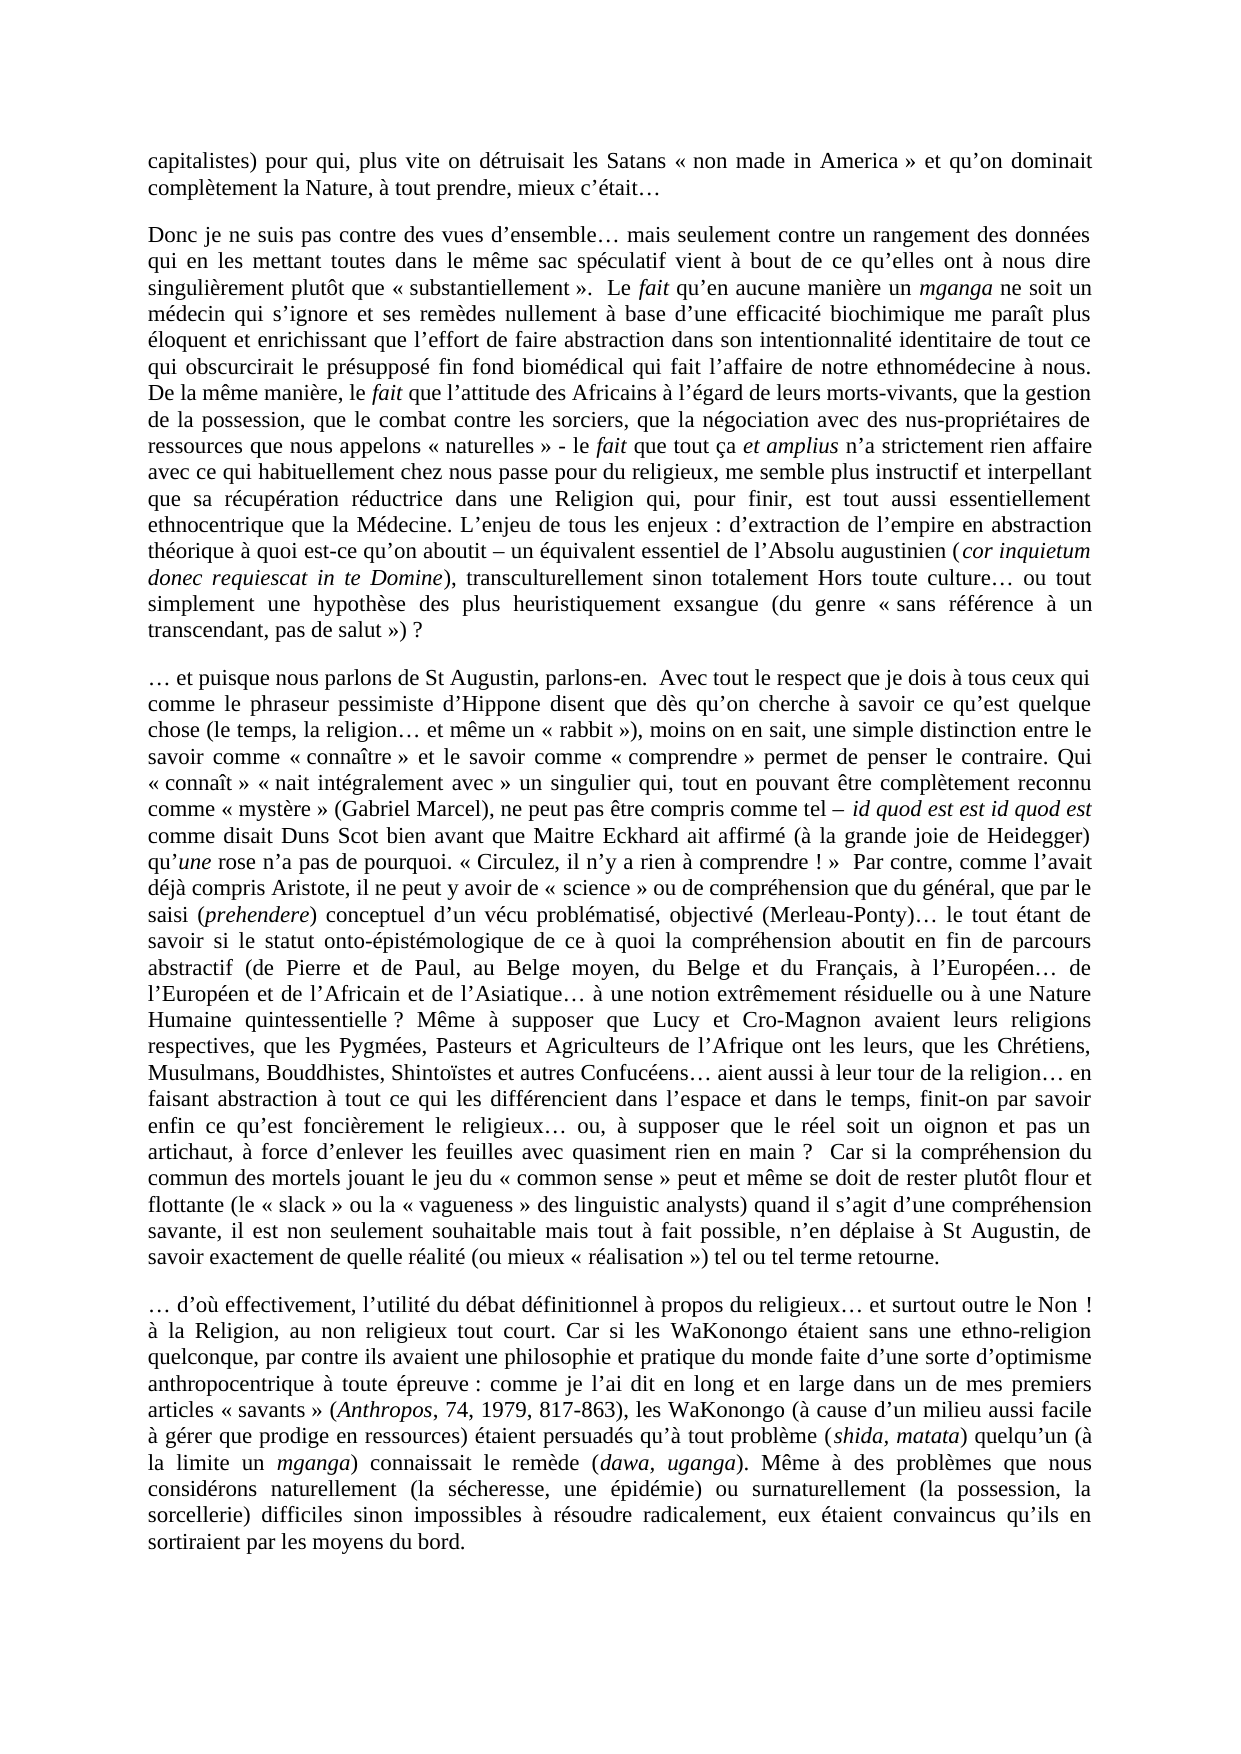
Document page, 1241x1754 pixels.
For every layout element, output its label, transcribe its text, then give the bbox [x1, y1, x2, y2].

text … et puisque nous parlons de St Augustin, parlons-en. Avec tout le respect que je dois à tous ceux qui comme le phraseur pessimiste d’Hippone disent que dès qu’on cherche à savoir ce qu’est quelque chose (le temps, la religion… et même un « rabbit »), moins on en sait, une simple distinction entre le savoir comme « connaître » et le savoir comme « comprendre » permet de penser le contraire. Qui « connaît » « nait intégralement avec » un singulier qui, tout en pouvant être complètement reconnu comme « mystère » (Gabriel Marcel), ne peut pas être compris comme tel – id quod est est id quod est comme disait Duns Scot bien avant que Maitre Eckhard ait affirmé (à la grande joie de Heidegger) qu’une rose n’a pas de pourquoi. « Circulez, il n’y a rien à comprendre ! » Par contre, comme l’avait déjà compris Aristote, il ne peut y avoir de « science » ou de compréhension que du général, que par le saisi (prehendere) conceptuel d’un vécu problématisé, objectivé (Merleau-Ponty)… le tout étant de savoir si le statut onto-épistémologique de ce à quoi la compréhension aboutit en fin de parcours abstractif (de Pierre et de Paul, au Belge moyen, du Belge et du Français, à l’Européen… de l’Européen et de l’Africain et de l’Asiatique… à une notion extrêmement résiduelle ou à une Nature Humaine quintessentielle ? Même à supposer que Lucy et Cro-Magnon avaient leurs religions respectives, que les Pygmées, Pasteurs et Agriculteurs de l’Afrique ont les leurs, que les Chrétiens, Musulmans, Bouddhistes, Shintoïstes et autres Confucéens… aient aussi à leur tour de la religion… en faisant abstraction à tout ce qui les différencient dans l’espace et dans le temps, finit-on par savoir enfin ce qu’est foncièrement le religieux… ou, à supposer que le réel soit un oignon et pas un artichaut, à force d’enlever les feuilles avec quasiment rien en main ? Car si la compréhension du commun des mortels jouant le jeu du « common sense » peut et même se doit de rester plutôt flour et flottante (le « slack » ou la « vagueness » des linguistic analysts) quand il s’agit d’une compréhension savante, il est non seulement souhaitable mais tout à fait possible, n’en déplaise à St Augustin, de savoir exactement de quelle réalité (ou mieux « réalisation ») tel ou tel terme retourne. [148, 664, 1093, 1270]
text Donc je ne suis pas contre des vues d’ensemble… mais seulement contre un rangement des données qui en les mettant toutes dans le même sac spéculatif vient à bout de ce qu’elles ont à nous dire singulièrement plutôt que « substantiellement ». Le fait qu’en aucune manière un mganga ne soit un médecin qui s’ignore et ses remèdes nullement à base d’une efficacité biochimique me paraît plus éloquent et enrichissant que l’effort de faire abstraction dans son intentionnalité identitaire de tout ce qui obscurcirait le présupposé fin fond biomédical qui fait l’affaire de notre ethnomédecine à nous. De la même manière, le fait que l’attitude des Africains à l’égard de leurs morts-vivants, que la gestion de la possession, que le combat contre les sorciers, que la négociation avec des nus-propriétaires de ressources que nous appelons « naturelles » - le fait que tout ça et amplius n’a strictement rien affaire avec ce qui habituellement chez nous passe pour du religieux, me semble plus instructif et interpellant que sa récupération réductrice dans une Religion qui, pour finir, est tout aussi essentiellement ethnocentrique que la Médecine. L’enjeu de tous les enjeux : d’extraction de l’empire en abstraction théorique à quoi est-ce qu’on aboutit – un équivalent essentiel de l’Absolu augustinien (cor inquietum donec requiescat in te Domine), transculturellement sinon totalement Hors toute culture… ou tout simplement une hypothèse des plus heuristiquement exsangue (du genre « sans référence à un transcendant, pas de salut ») ? [148, 221, 1093, 643]
text capitalistes) pour qui, plus vite on détruisait les Satans « non made in America » et qu’on dominait complètement la Nature, à tout prendre, mieux c’était… [148, 148, 1093, 200]
text … d’où effectivement, l’utilité du débat définitionnel à propos du religieux… et surtout outre le Non ! à la Religion, au non religieux tout court. Car si les WaKonongo étaient sans une ethno-religion quelconque, par contre ils avaient une philosophie et pratique du monde faite d’une sorte d’optimisme anthropocentrique à toute épreuve : comme je l’ai dit en long et en large dans un de mes premiers articles « savants » (Anthropos, 74, 1979, 817-863), les WaKonongo (à cause d’un milieu aussi facile à gérer que prodige en ressources) étaient persuadés qu’à tout problème (shida, matata) quelqu’un (à la limite un mganga) connaissait le remède (dawa, uganga). Même à des problèmes que nous considérons naturellement (la sécheresse, une épidémie) ou surnaturellement (la possession, la sorcellerie) difficiles sinon impossibles à résoudre radicalement, eux étaient convaincus qu’ils en sortiraient par les moyens du bord. [148, 1291, 1093, 1554]
